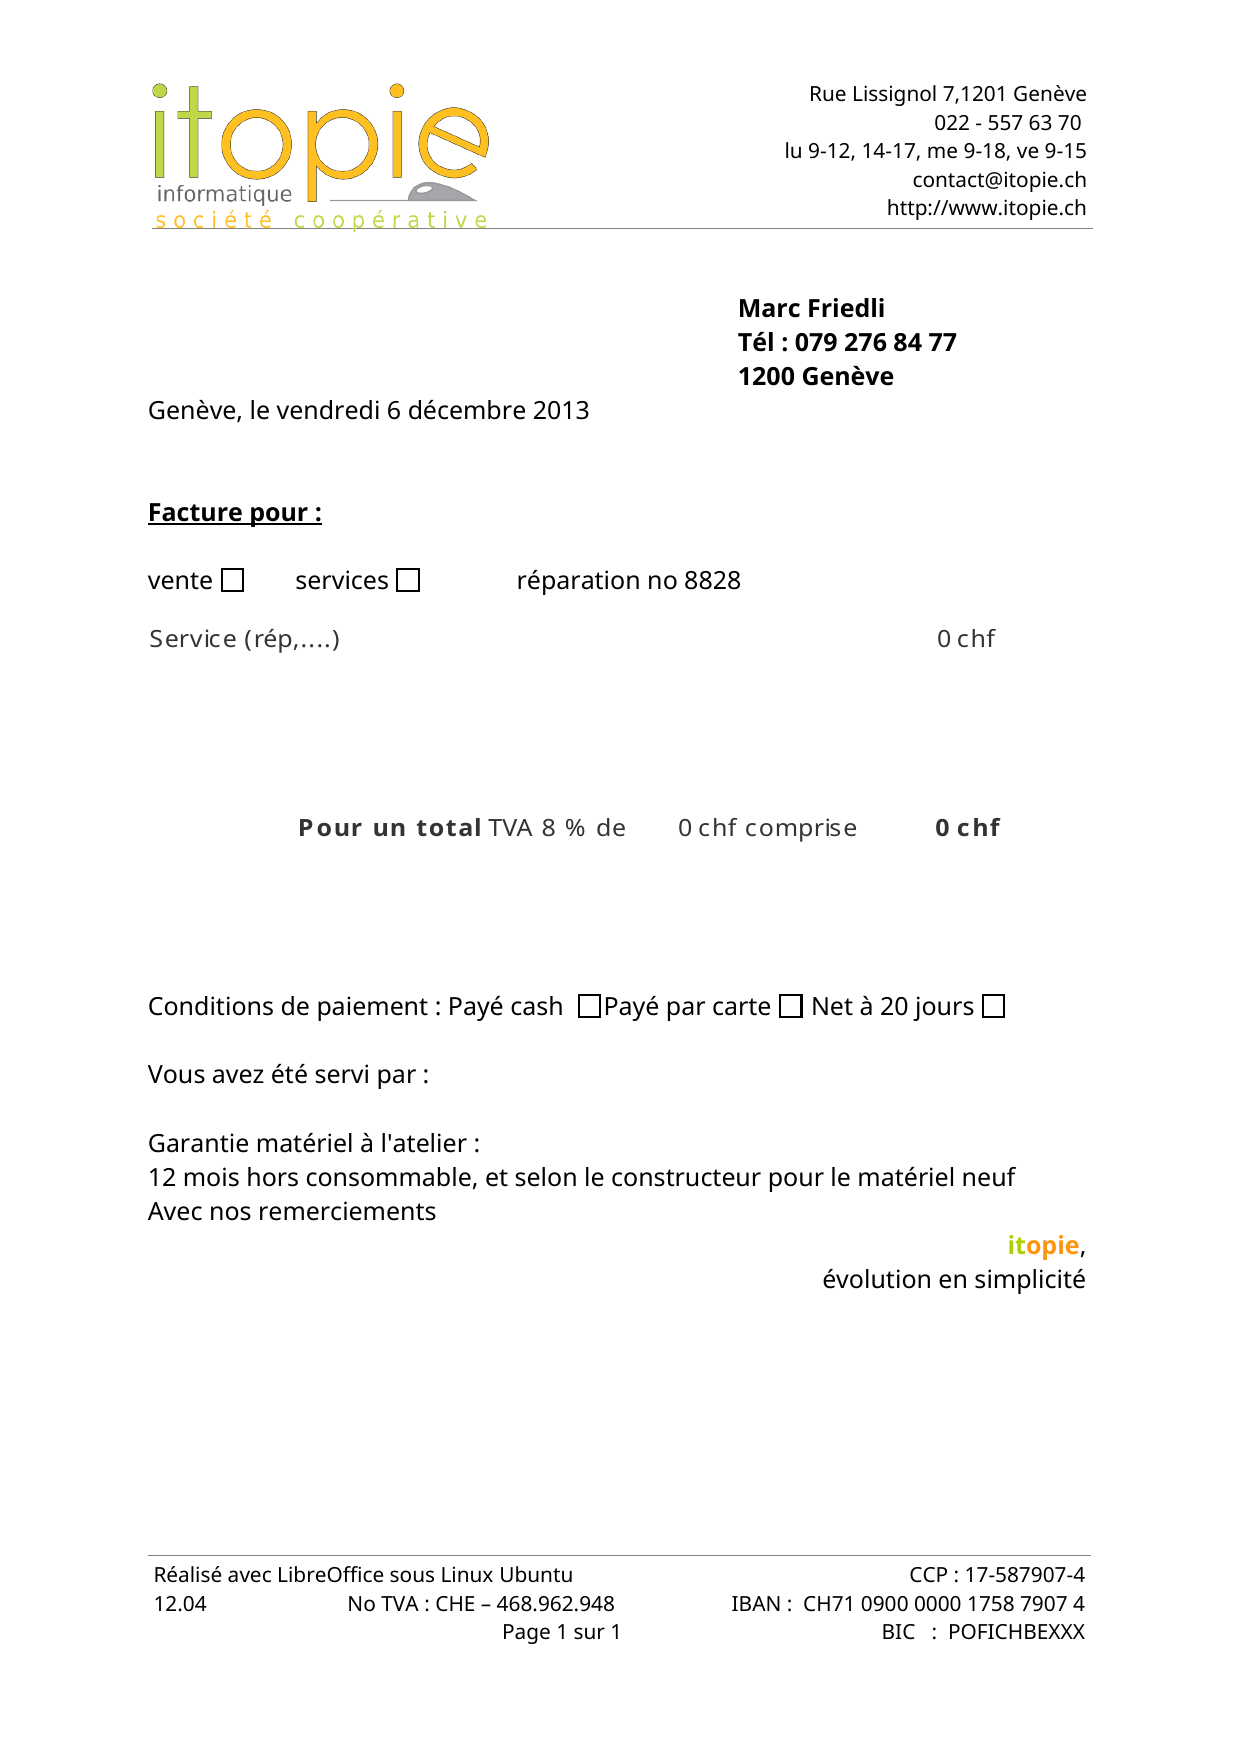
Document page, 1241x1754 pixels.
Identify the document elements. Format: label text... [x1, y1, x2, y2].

text itopie, [148, 1227, 1093, 1262]
text Marc Friedli [148, 290, 1093, 324]
text Garantie matériel à l'atelier : [148, 1125, 1093, 1159]
text vente services réparation no 8828 [148, 563, 1093, 597]
text Avec nos remerciements [148, 1193, 1093, 1227]
text évolution en simplicité [148, 1262, 1093, 1296]
text Vous avez été servi par : [148, 1057, 1093, 1091]
text 12 mois hors consommable, et selon le constructeur pour le matériel neuf [148, 1159, 1093, 1193]
text Conditions de paiement : Payé cash Payé par carte Net à 20 jours [148, 989, 1093, 1023]
picture [138, 72, 500, 244]
text Genève, le vendredi 6 décembre 2013 [148, 392, 1093, 427]
text Tél : 079 276 84 77 [148, 324, 1093, 358]
text Facture pour : [148, 495, 1093, 529]
text 1200 Genève [148, 358, 1093, 392]
